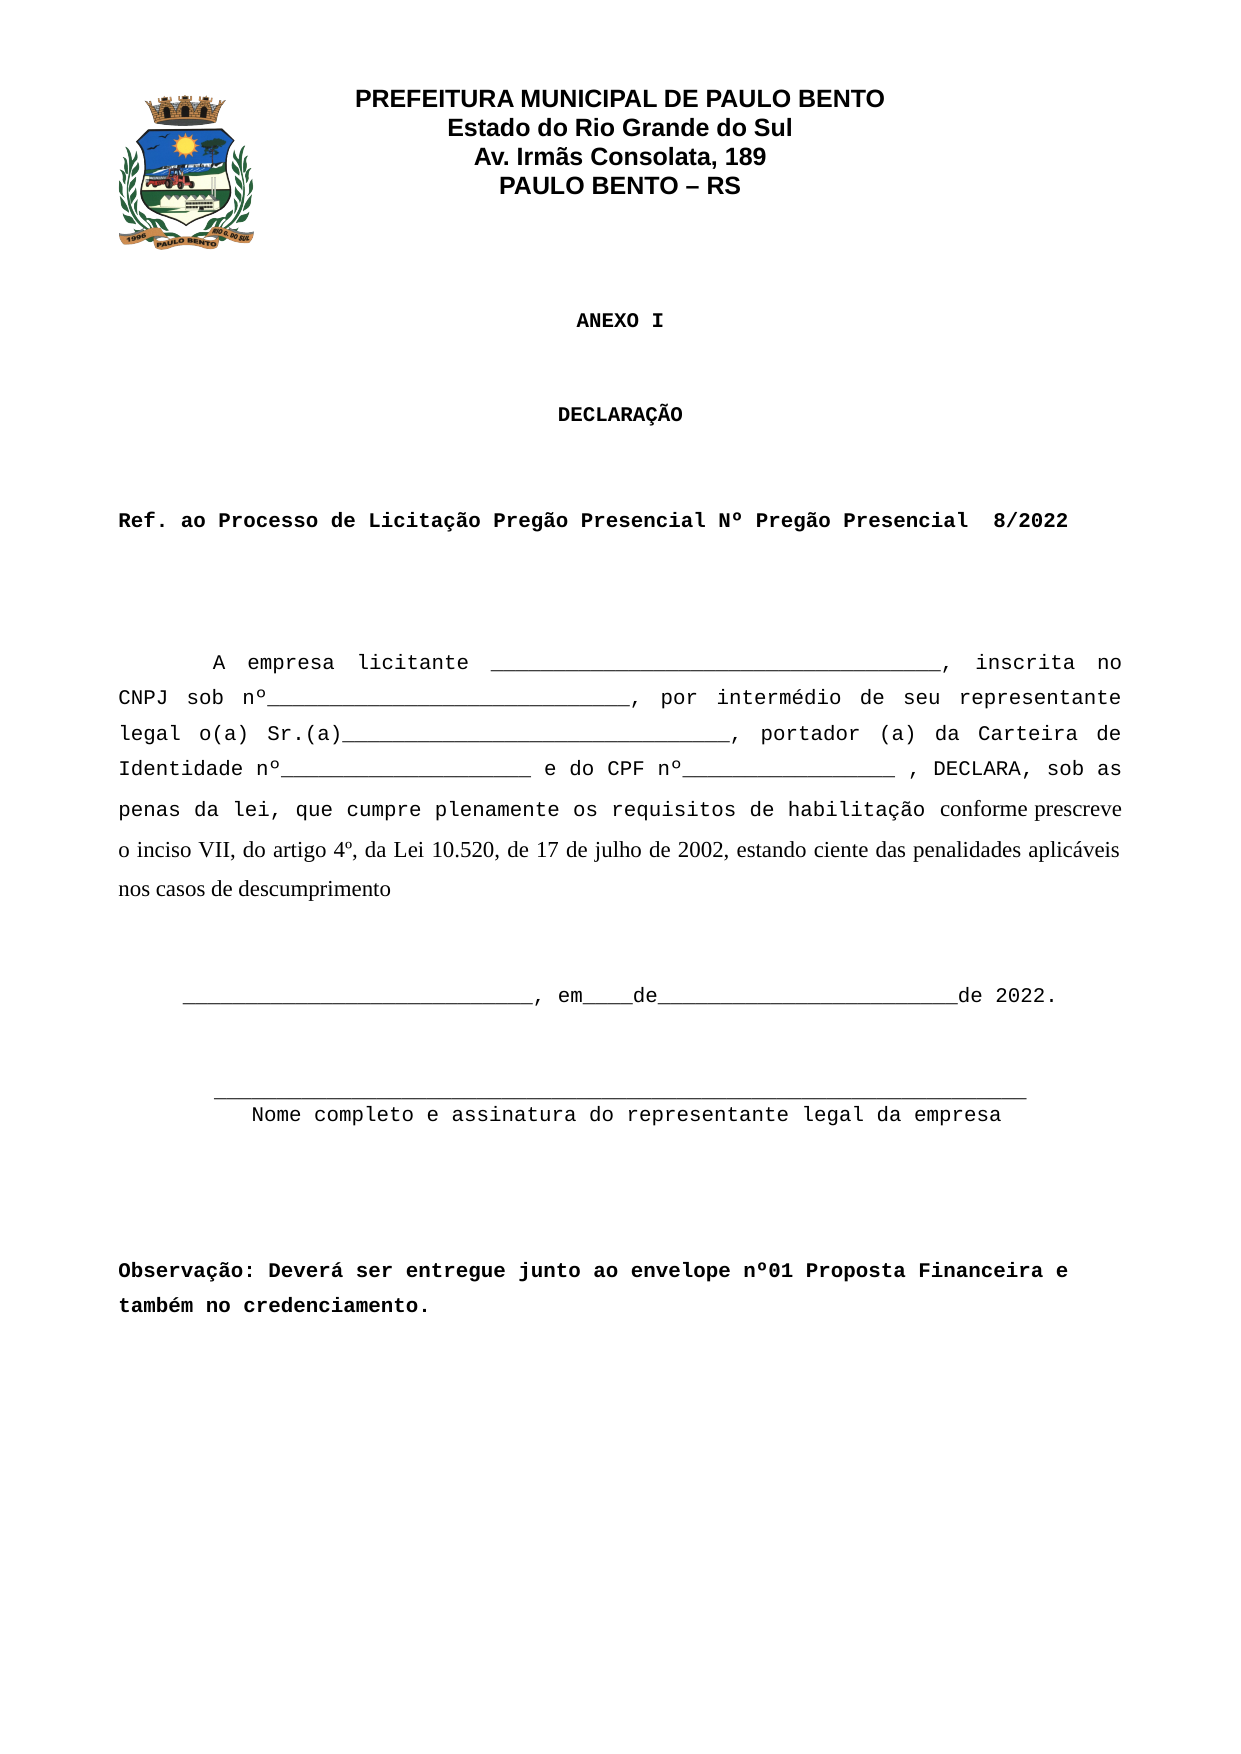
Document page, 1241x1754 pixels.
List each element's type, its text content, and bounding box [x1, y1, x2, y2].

text Observação: Deverá ser entregue junto ao envelope nº01 Proposta Financeira e também no credenciamento. [118, 1260, 1122, 1319]
picture [118, 95, 254, 250]
text ANEXO I [118, 309, 1122, 333]
text ____________________________, em____de________________________de 2022. [118, 986, 1122, 1009]
text Nome completo e assinatura do representante legal da empresa [118, 1104, 1122, 1127]
text DECLARAÇÃO [118, 404, 1122, 428]
text A empresa licitante ____________________________________, inscrita no CNPJ sob nº_____________________________, por intermédio de seu representante legal o(a) Sr.(a)_______________________________, portador (a) da Carteira de Identidade nº____________________ e do CPF nº_________________ , DECLARA, sob as penas da lei, que cumpre plenamente os requisitos de habilitação conforme prescreve o inciso VII, do artigo 4º, da Lei 10.520, de 17 de julho de 2002, estando ciente das penalidades aplicáveis nos casos de descumprimento [118, 652, 1122, 902]
text Ref. ao Processo de Licitação Pregão Presencial Nº Pregão Presencial 8/2022 [118, 510, 1122, 534]
text _________________________________________________________________ [118, 1080, 1122, 1104]
